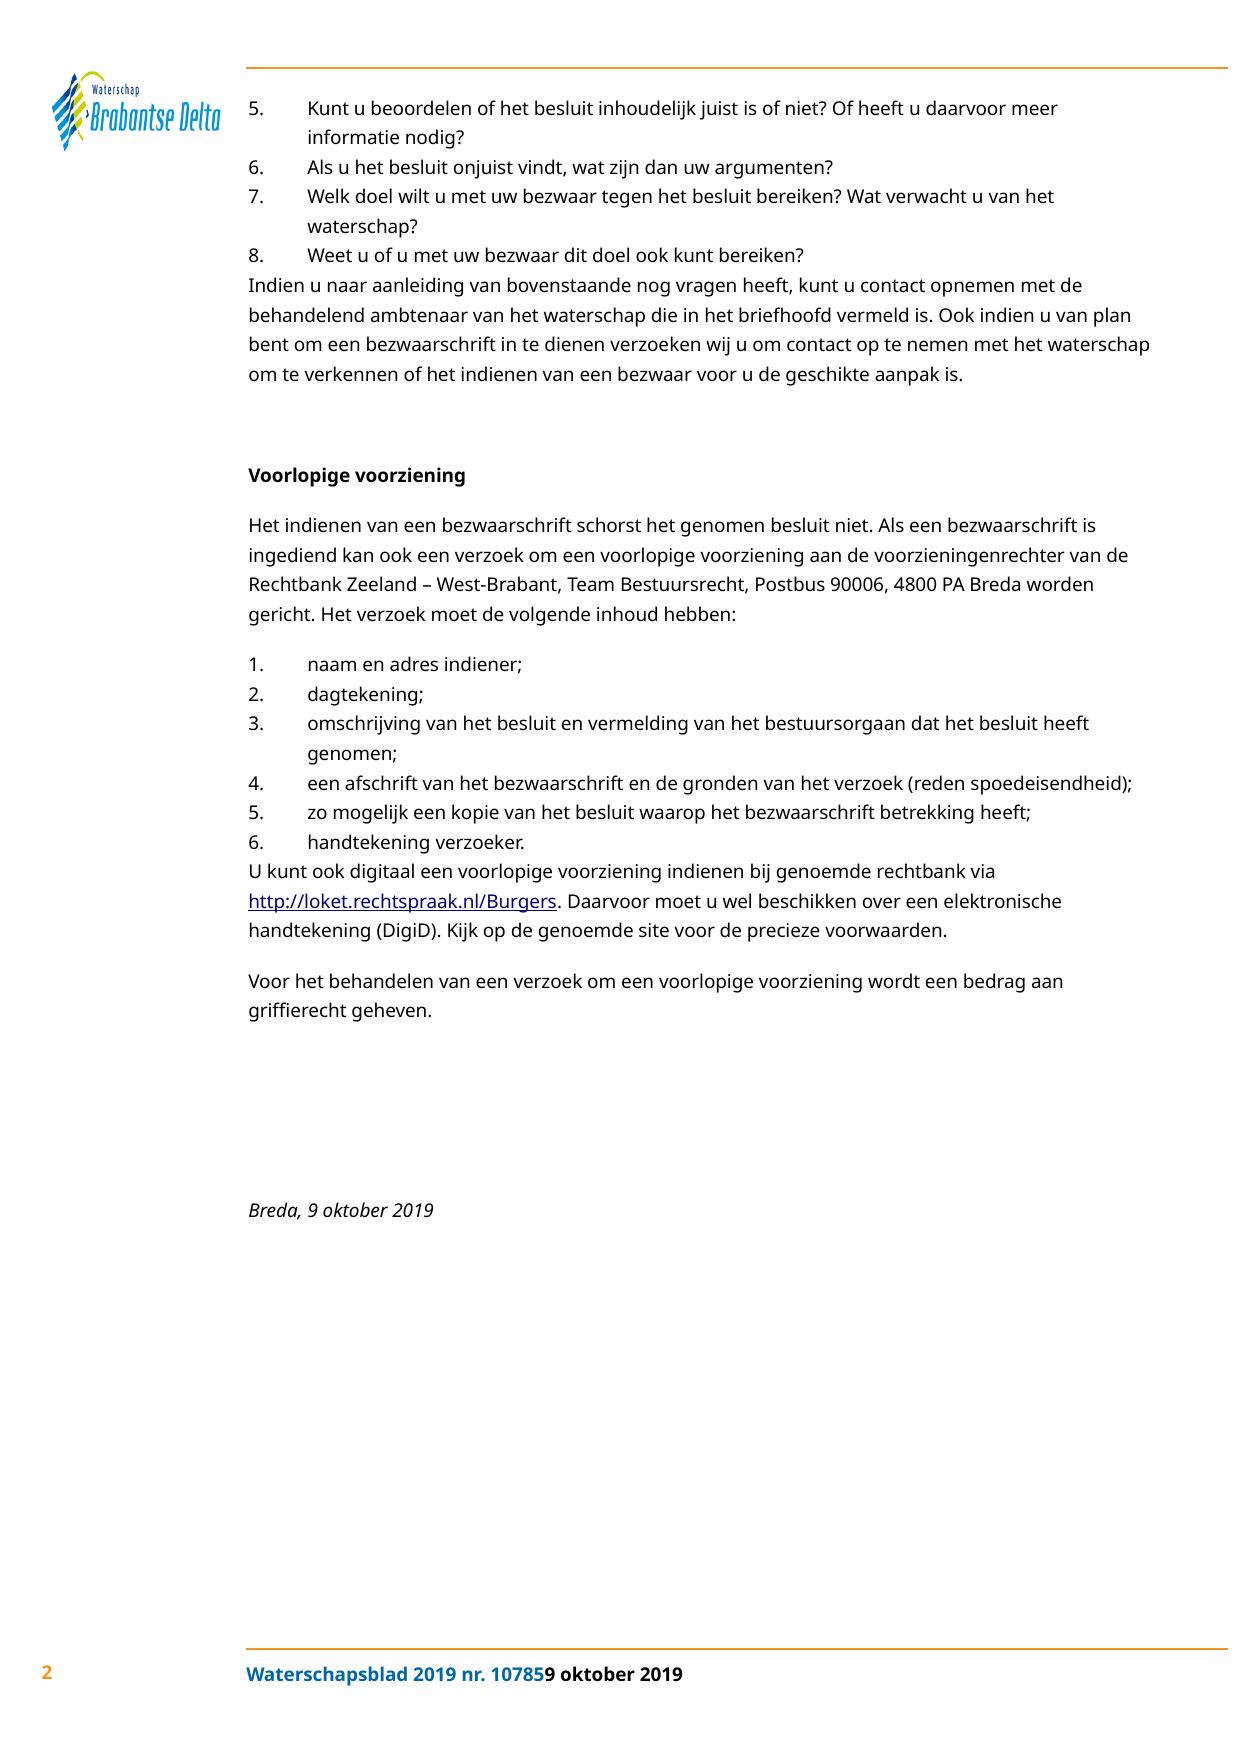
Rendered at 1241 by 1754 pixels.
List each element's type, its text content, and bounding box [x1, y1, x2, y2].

text Breda, 9 oktober 2019 [248, 1197, 1152, 1222]
text Indien u naar aanleiding van bovenstaande nog vragen heeft, kunt u contact opnemen met de behandelend ambtenaar van het waterschap die in het briefhoofd vermeld is. Ook indien u van plan bent om een bezwaarschrift in te dienen verzoeken wij u om contact op te nemen met het waterschap om te verkennen of het indienen van een bezwaar voor u de geschikte aanpak is. [248, 272, 1152, 387]
list naam en adres indiener; [248, 651, 1152, 677]
text Het indienen van een bezwaarschrift schorst het genomen besluit niet. Als een bezwaarschrift is ingediend kan ook een verzoek om een voorlopige voorziening aan de voorzieningenrechter van de Rechtbank Zeeland – West-Brabant, Team Bestuursrecht, Postbus 90006, 4800 PA Breda worden gericht. Het verzoek moet de volgende inhoud hebben: [248, 512, 1152, 627]
list zo mogelijk een kopie van het besluit waarop het bezwaarschrift betrekking heeft; [248, 799, 1152, 825]
list Als u het besluit onjuist vindt, wat zijn dan uw argumenten? [248, 154, 1152, 180]
list Kunt u beoordelen of het besluit inhoudelijk juist is of niet? Of heeft u daarvoor meer informatie nodig? [248, 95, 1152, 150]
list dagtekening; [248, 681, 1152, 707]
text U kunt ook digitaal een voorlopige voorziening indienen bij genoemde rechtbank via http://loket.rechtspraak.nl/Burgers. Daarvoor moet u wel beschikken over een elektronische handtekening (DigiD). Kijk op de genoemde site voor de precieze voorwaarden. [248, 858, 1152, 943]
list een afschrift van het bezwaarschrift en de gronden van het verzoek (reden spoedeisendheid); [248, 770, 1152, 796]
picture [41, 47, 231, 172]
text Voorlopige voorziening [248, 462, 1152, 488]
list handtekening verzoeker. [248, 829, 1152, 855]
text Voor het behandelen van een verzoek om een voorlopige voorziening wordt een bedrag aan griffierecht geheven. [248, 968, 1152, 1023]
list Weet u of u met uw bezwaar dit doel ook kunt bereiken? [248, 243, 1152, 268]
list omschrijving van het besluit en vermelding van het bestuursorgaan dat het besluit heeft genomen; [248, 711, 1152, 766]
list Welk doel wilt u met uw bezwaar tegen het besluit bereiken? Wat verwacht u van het waterschap? [248, 183, 1152, 239]
